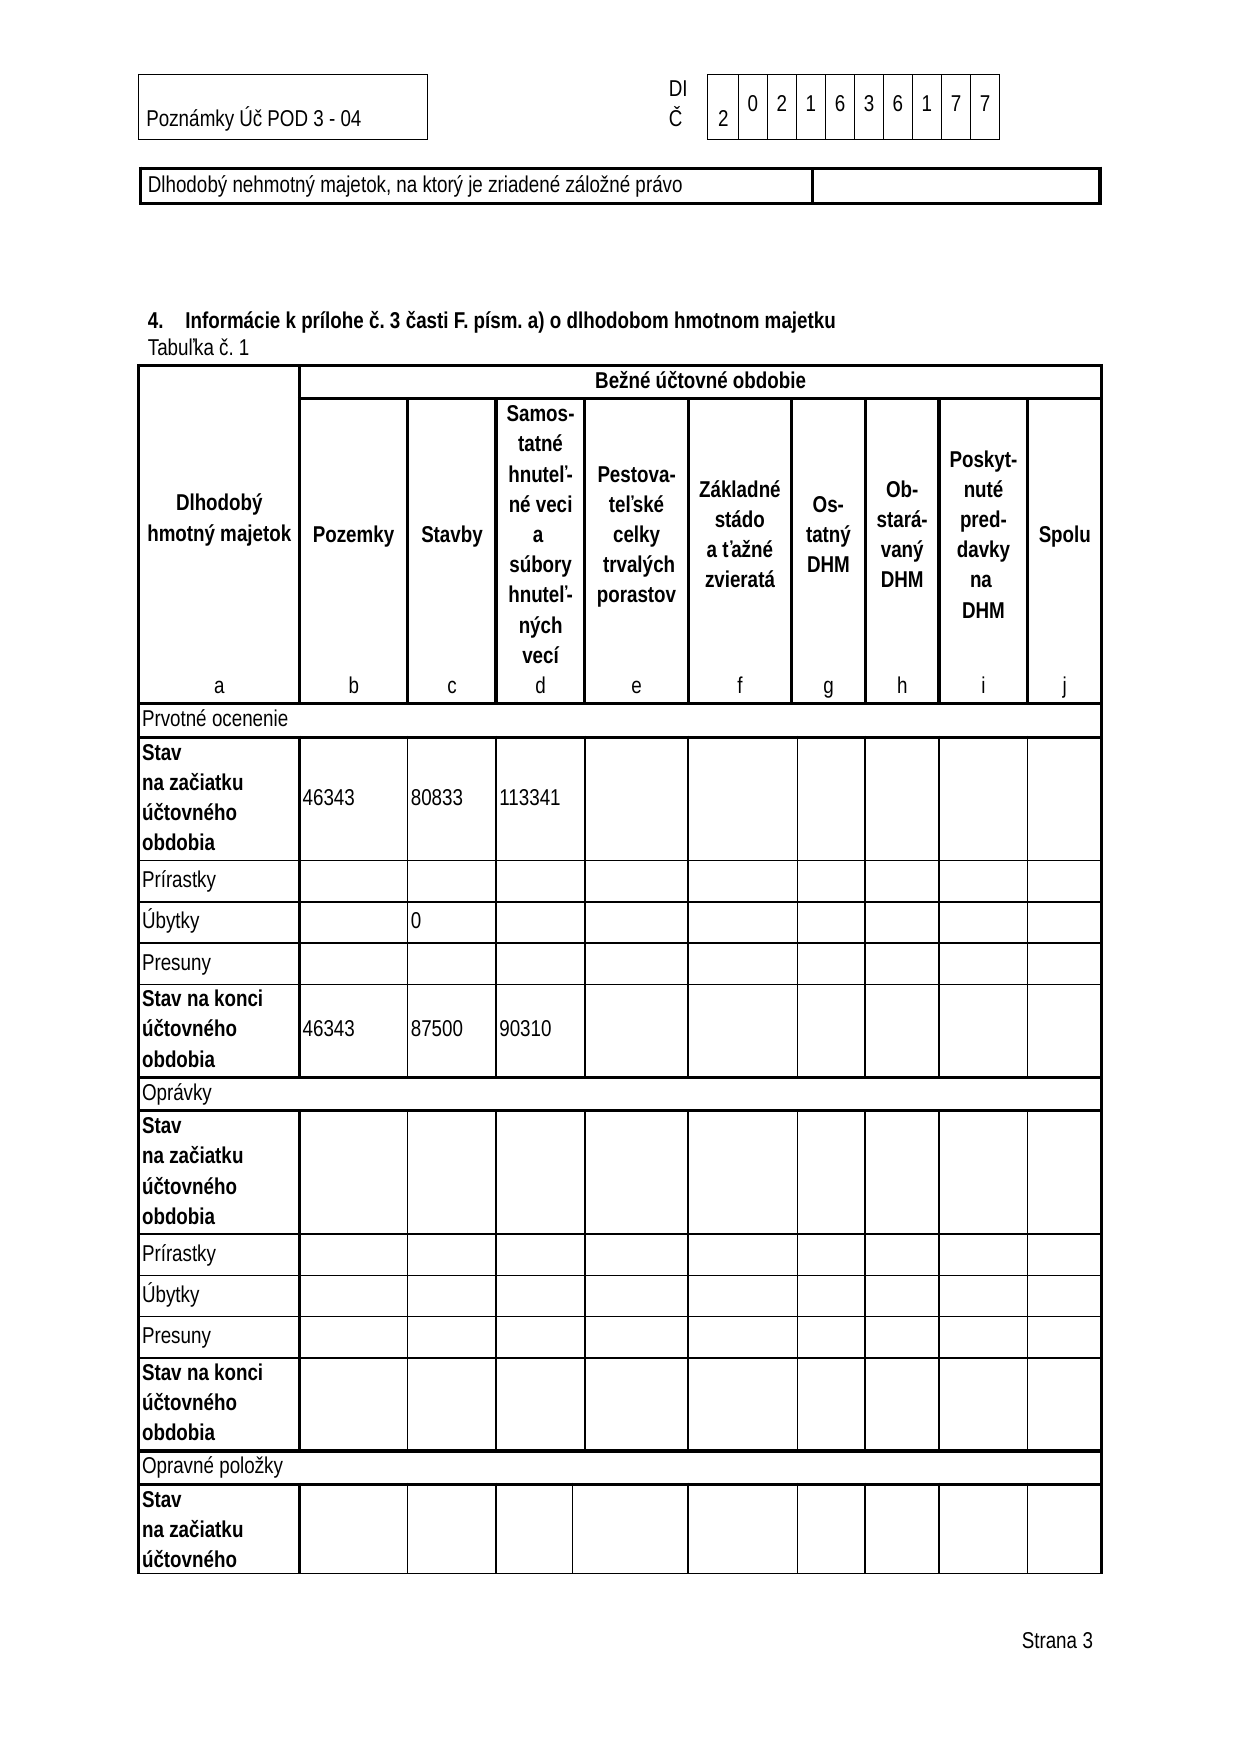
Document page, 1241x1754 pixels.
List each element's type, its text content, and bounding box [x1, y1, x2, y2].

table_cell [940, 1235, 1027, 1274]
table_cell [586, 739, 687, 859]
table_cell [408, 1359, 495, 1449]
table_cell [689, 739, 797, 859]
table_cell [497, 1486, 572, 1573]
table_cell [497, 1235, 584, 1274]
table_cell [940, 1112, 1027, 1233]
table_cell [689, 1235, 797, 1274]
table_cell Samos-tatné hnuteľ-né veci a súbory hnuteľ-ných vecí [498, 400, 583, 672]
table_header Dlhodobý hmotný majetok [140, 367, 298, 672]
table_cell 46343 [301, 739, 407, 859]
table_cell b [301, 672, 406, 702]
table_cell [689, 1112, 797, 1233]
table_cell [408, 944, 495, 984]
table_cell [573, 1486, 687, 1573]
table_cell Stavby [409, 400, 494, 672]
table_cell Stav na začiatku účtovného obdobia [140, 1112, 298, 1233]
table_cell [866, 1112, 938, 1233]
table_cell [301, 1235, 407, 1274]
table_cell [497, 944, 584, 984]
table_cell f [690, 672, 790, 702]
table_cell [798, 739, 864, 859]
table_cell [689, 1359, 797, 1449]
table_cell [408, 1486, 495, 1573]
table_cell [814, 170, 1098, 202]
table_cell [866, 739, 938, 859]
table_cell 80833 [408, 739, 495, 859]
table_cell Pestova-teľské celky trvalých porastov [586, 400, 687, 672]
table_cell Stav na začiatku účtovného obdobia [140, 739, 298, 859]
table_cell [689, 1276, 797, 1316]
table_cell [866, 1317, 938, 1357]
table_cell [798, 1112, 864, 1233]
table_cell [586, 1317, 687, 1357]
table_cell [798, 861, 864, 901]
table_cell [408, 861, 495, 901]
table_cell [301, 1112, 407, 1233]
table_cell [408, 1235, 495, 1274]
table_cell [586, 944, 687, 984]
table_cell [689, 861, 797, 901]
table_cell [689, 1486, 797, 1573]
table_cell Stav na konci účtovného obdobia [140, 985, 298, 1076]
table_cell Úbytky [140, 1276, 298, 1316]
table_cell [1028, 1317, 1100, 1357]
table_cell i [941, 672, 1026, 702]
table_cell Prírastky [140, 861, 298, 901]
table_cell Prírastky [140, 1235, 298, 1274]
title Informácie k prílohe č. 3 časti F. písm. a) o dlhodobom hmotnom majetku [148, 307, 1093, 333]
table_cell [301, 1276, 407, 1316]
table_cell [798, 1486, 864, 1573]
table_cell [798, 985, 864, 1076]
table_cell [866, 1486, 938, 1573]
table_cell [866, 1235, 938, 1274]
table_cell Dlhodobý nehmotný majetok, na ktorý je zriadené záložné právo [142, 170, 811, 202]
table_cell [408, 1112, 495, 1233]
table_cell [866, 903, 938, 942]
table_cell [866, 1359, 938, 1449]
table_cell Ob-stará-vaný DHM [867, 400, 937, 672]
table_cell [689, 985, 797, 1076]
table_cell [408, 1317, 495, 1357]
table_cell [301, 903, 407, 942]
table_cell [798, 1276, 864, 1316]
table_cell Základné stádo a ťažné zvieratá [690, 400, 790, 672]
table_cell [940, 861, 1027, 901]
table_cell d [498, 672, 583, 702]
table_cell [940, 1276, 1027, 1316]
table_cell Pozemky [301, 400, 406, 672]
table_cell [301, 1317, 407, 1357]
table_cell Opravné položky [140, 1453, 1100, 1483]
table_cell [497, 861, 584, 901]
table_cell 46343 [301, 985, 407, 1076]
table_cell [497, 1112, 584, 1233]
table_cell [1028, 1112, 1100, 1233]
table_cell 87500 [408, 985, 495, 1076]
table_cell Presuny [140, 1317, 298, 1357]
table_cell [866, 861, 938, 901]
table_cell [798, 944, 864, 984]
table_cell [586, 1235, 687, 1274]
table_cell [586, 861, 687, 901]
table_cell g [793, 672, 864, 702]
table_cell Úbytky [140, 903, 298, 942]
table_cell [586, 985, 687, 1076]
table_cell [798, 903, 864, 942]
table_cell [586, 1359, 687, 1449]
table_cell [866, 1276, 938, 1316]
table_cell [798, 1235, 864, 1274]
table_cell e [586, 672, 687, 702]
table_cell [301, 1359, 407, 1449]
table_cell [301, 944, 407, 984]
table_cell [497, 903, 584, 942]
table_cell j [1029, 672, 1100, 702]
table_cell Presuny [140, 944, 298, 984]
table_cell [497, 1359, 584, 1449]
table_cell [798, 1317, 864, 1357]
table_cell 113341 [497, 739, 584, 859]
table_cell 90310 [497, 985, 584, 1076]
table_cell [1028, 861, 1100, 901]
table_header Bežné účtovné obdobie [301, 367, 1100, 397]
table_cell [1028, 1235, 1100, 1274]
table_cell Spolu [1029, 400, 1100, 672]
text Tabuľka č. 1 [148, 333, 1093, 360]
table_cell [798, 1359, 864, 1449]
table_cell [497, 1317, 584, 1357]
table_cell [586, 1112, 687, 1233]
table_cell Os-tatný DHM [793, 400, 864, 672]
table_cell [940, 1359, 1027, 1449]
table_cell c [409, 672, 494, 702]
table_cell h [867, 672, 937, 702]
table_cell [940, 739, 1027, 859]
table_cell Poskyt-nuté pred-davky na DHM [941, 400, 1026, 672]
table_cell [689, 903, 797, 942]
table_cell [1028, 1486, 1100, 1573]
table_cell [940, 944, 1027, 984]
table_cell [940, 985, 1027, 1076]
table_cell [1028, 985, 1100, 1076]
table_cell 0 [408, 903, 495, 942]
table_cell [586, 1276, 687, 1316]
table_cell [940, 903, 1027, 942]
table_cell Stav na konci účtovného obdobia [140, 1359, 298, 1449]
table_cell [1028, 944, 1100, 984]
table_cell [866, 944, 938, 984]
table_cell [689, 1317, 797, 1357]
table_cell [301, 861, 407, 901]
table_cell [1028, 739, 1100, 859]
table_cell [1028, 1359, 1100, 1449]
table_cell [940, 1486, 1027, 1573]
table_cell [408, 1276, 495, 1316]
table_cell a [140, 672, 298, 702]
table_cell [1028, 1276, 1100, 1316]
table_cell [866, 985, 938, 1076]
table_cell [497, 1276, 584, 1316]
table_cell [940, 1317, 1027, 1357]
table_cell Prvotné ocenenie [140, 705, 1100, 736]
table_cell Stav na začiatku účtovného [140, 1486, 298, 1573]
table_cell [689, 944, 797, 984]
table_cell [586, 903, 687, 942]
table_cell [1028, 903, 1100, 942]
table_cell Oprávky [140, 1079, 1100, 1109]
table_cell [301, 1486, 407, 1573]
